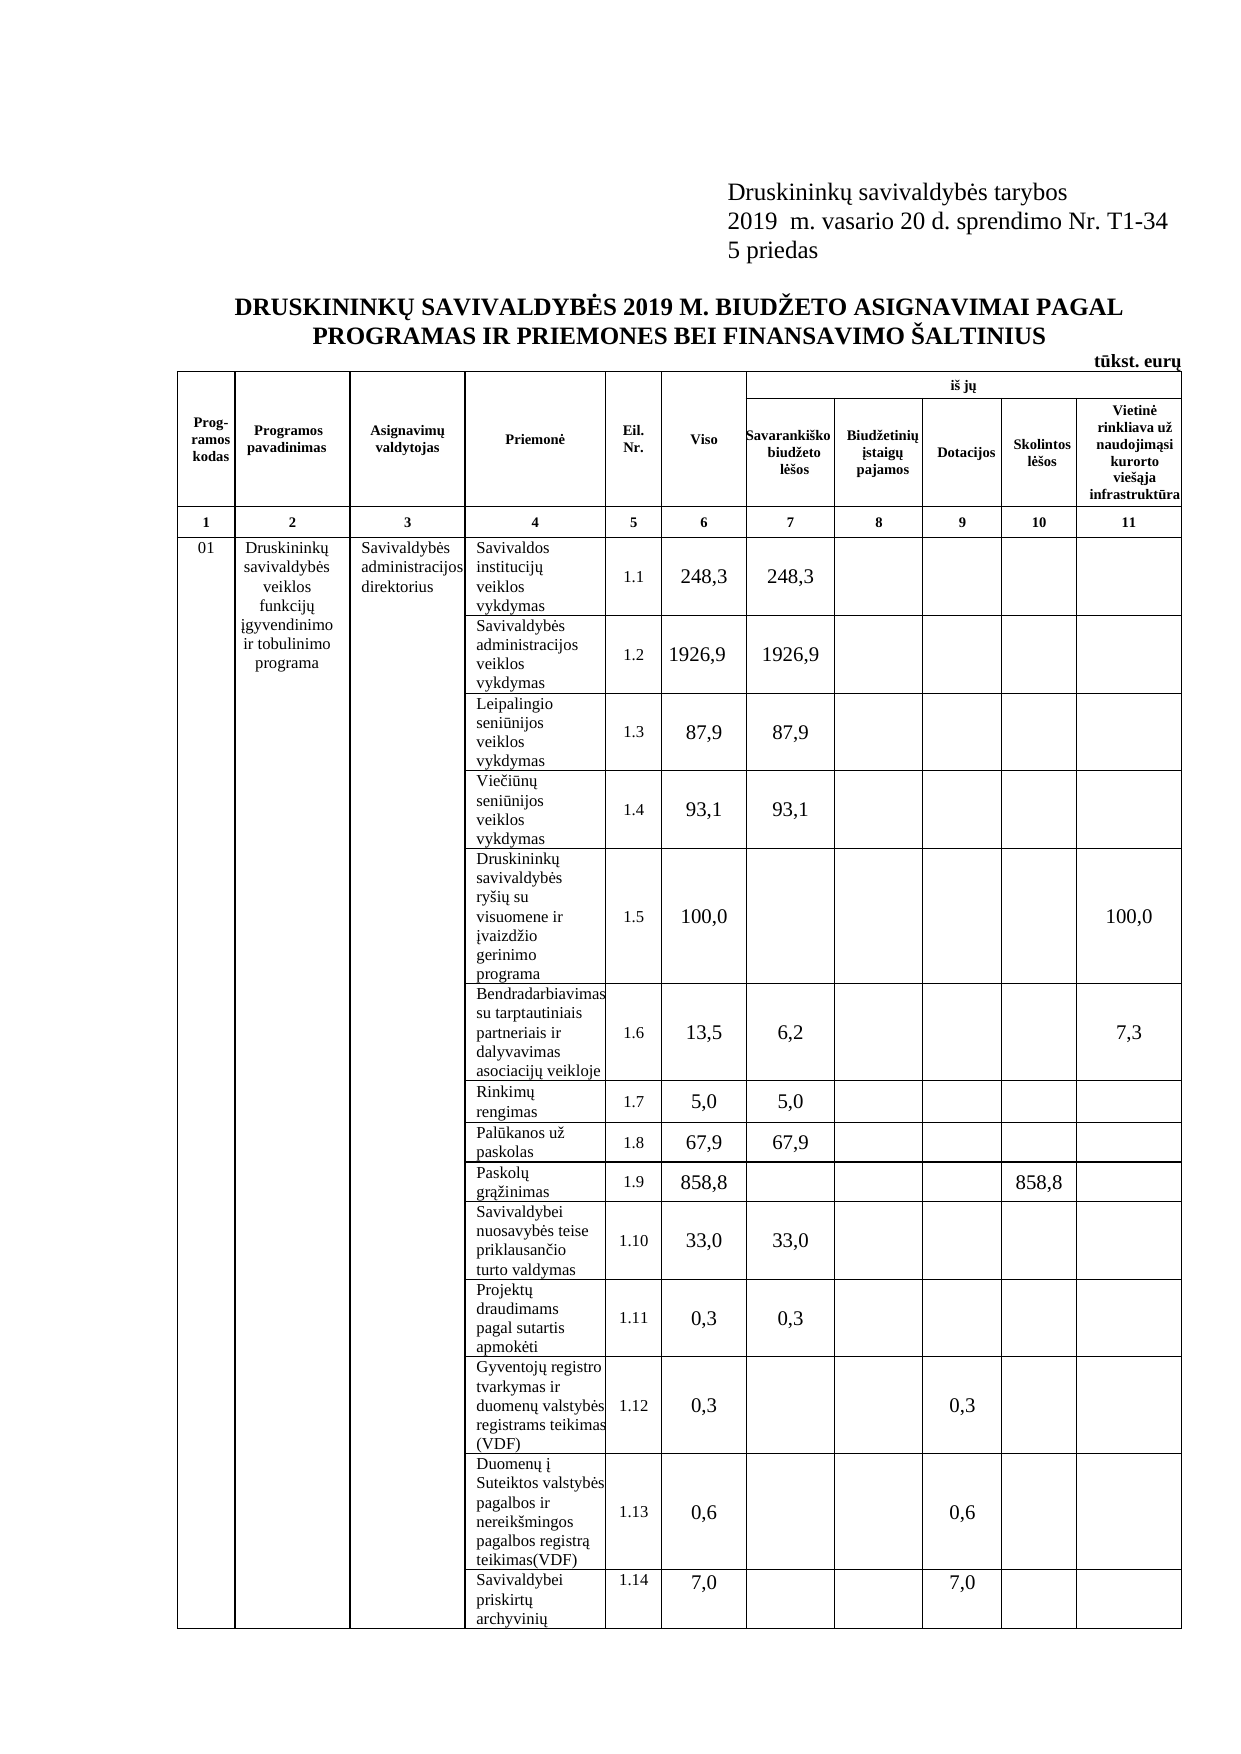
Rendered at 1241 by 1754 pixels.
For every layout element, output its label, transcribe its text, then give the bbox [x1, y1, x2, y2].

table_cell [1002, 538, 1076, 615]
table_cell 7,0 [923, 1570, 1001, 1628]
table_cell [1077, 1163, 1181, 1201]
table_cell 3 [351, 507, 464, 537]
table_cell Druskininkų savivaldybės ryšių su visuomene ir įvaizdžio gerinimo programa [466, 849, 605, 983]
table_cell [1002, 1202, 1076, 1278]
table_cell [835, 771, 922, 848]
table_cell Rinkimų rengimas [466, 1081, 605, 1122]
table_cell [923, 694, 1001, 770]
table_cell 100,0 [662, 849, 746, 983]
table_cell [923, 1123, 1001, 1161]
table_cell 1926,9 [747, 616, 834, 692]
table_cell [1002, 616, 1076, 692]
table_cell [1077, 1081, 1181, 1122]
table_header Asignavimų valdytojas [351, 372, 464, 506]
table_cell 13,5 [662, 984, 746, 1080]
table_cell 10 [1002, 507, 1076, 537]
table_cell 1.12 [606, 1357, 661, 1453]
table_cell Duomenų į Suteiktos valstybės pagalbos ir nereikšmingos pagalbos registrą teikimas(VDF) [466, 1454, 605, 1569]
table_cell [1002, 1081, 1076, 1122]
table_cell [835, 984, 922, 1080]
table_cell [835, 1081, 922, 1122]
table_cell 858,8 [662, 1163, 746, 1201]
table_cell [1002, 694, 1076, 770]
table_cell 1.2 [606, 616, 661, 692]
table_cell 67,9 [747, 1123, 834, 1161]
table_cell [835, 616, 922, 692]
table_cell [1077, 616, 1181, 692]
table_cell 6,2 [747, 984, 834, 1080]
text Druskininkų savivaldybės tarybos [177, 177, 1176, 206]
table_cell [747, 1570, 834, 1628]
table_cell [1077, 1123, 1181, 1161]
table_header Programos pavadinimas [236, 372, 349, 506]
table_cell [835, 1202, 922, 1278]
table_cell 1.9 [606, 1163, 661, 1201]
table_cell 0,3 [747, 1280, 834, 1356]
table_cell 1.5 [606, 849, 661, 983]
table_cell 0,3 [662, 1280, 746, 1356]
table_cell 7 [747, 507, 834, 537]
table_cell [835, 694, 922, 770]
table_cell [1002, 984, 1076, 1080]
table_cell [835, 1123, 922, 1161]
table_cell 87,9 [662, 694, 746, 770]
table_cell [835, 1357, 922, 1453]
table_cell Savarankiško biudžeto lėšos [747, 399, 834, 506]
table_cell Bendradarbiavimas su tarptautiniais partneriais ir dalyvavimas asociacijų veikloje [466, 984, 605, 1080]
table_cell Savivaldybei nuosavybės teise priklausančio turto valdymas [466, 1202, 605, 1278]
table_cell 01 [178, 538, 234, 1628]
table_cell 1.8 [606, 1123, 661, 1161]
table_cell Savivaldos institucijų veiklos vykdymas [466, 538, 605, 615]
table_cell 67,9 [662, 1123, 746, 1161]
table_cell 1.13 [606, 1454, 661, 1569]
table_cell 9 [923, 507, 1001, 537]
table_cell [1002, 1123, 1076, 1161]
table_cell 33,0 [662, 1202, 746, 1278]
table_cell 0,6 [662, 1454, 746, 1569]
table_cell [923, 1202, 1001, 1278]
table_cell 1.11 [606, 1280, 661, 1356]
table_cell [835, 538, 922, 615]
text 2019 m. vasario 20 d. sprendimo Nr. T1-34 [177, 206, 1181, 235]
table_cell 8 [835, 507, 922, 537]
table_cell Skolintos lėšos [1002, 399, 1076, 506]
table_cell Viečiūnų seniūnijos veiklos vykdymas [466, 771, 605, 848]
table_cell [747, 1163, 834, 1201]
table_cell [835, 1454, 922, 1569]
table_cell [1077, 1280, 1181, 1356]
table_cell [835, 1163, 922, 1201]
table_cell 248,3 [662, 538, 746, 615]
table_cell [1002, 1454, 1076, 1569]
table_cell Savivaldybės administracijos direktorius [351, 538, 464, 1628]
table_cell 0,3 [662, 1357, 746, 1453]
table_cell Vietinė rinkliava už naudojimąsi kurorto viešąja infrastruktūra [1077, 399, 1181, 506]
table_cell [1077, 694, 1181, 770]
text tūkst. eurų [177, 350, 1181, 371]
table_cell 7,0 [662, 1570, 746, 1628]
table_cell [835, 1570, 922, 1628]
table_cell Gyventojų registro tvarkymas ir duomenų valstybės registrams teikimas (VDF) [466, 1357, 605, 1453]
table_cell 11 [1077, 507, 1181, 537]
table_header Viso [662, 372, 746, 506]
table_cell [923, 616, 1001, 692]
table_cell [1077, 1454, 1181, 1569]
table_cell [923, 1163, 1001, 1201]
table_cell Dotacijos [923, 399, 1001, 506]
table_cell [747, 849, 834, 983]
table_cell [923, 1280, 1001, 1356]
table_cell 87,9 [747, 694, 834, 770]
table_cell 93,1 [662, 771, 746, 848]
table_cell 0,6 [923, 1454, 1001, 1569]
table_cell 1.14 [606, 1570, 661, 1628]
table_cell Leipalingio seniūnijos veiklos vykdymas [466, 694, 605, 770]
table_header iš jų [747, 372, 1181, 398]
table_cell [1077, 1357, 1181, 1453]
table_header Eil. Nr. [606, 372, 661, 506]
table_cell [1077, 1202, 1181, 1278]
table_cell [1002, 1570, 1076, 1628]
table_cell [1077, 1570, 1181, 1628]
table_cell 1.7 [606, 1081, 661, 1122]
table_cell [923, 538, 1001, 615]
table_cell [1002, 849, 1076, 983]
table_cell [923, 849, 1001, 983]
text DRUSKININKŲ SAVIVALDYBĖS 2019 M. BIUDŽETO ASIGNAVIMAI PAGAL PROGRAMAS IR PRIEMONES BEI FINANSAVIMO ŠALTINIUS [177, 292, 1181, 350]
table_cell [1077, 538, 1181, 615]
table_cell Savivaldybei priskirtų archyvinių [466, 1570, 605, 1628]
table_cell 93,1 [747, 771, 834, 848]
table_header Prog-ramos kodas [178, 372, 234, 506]
table_cell 5 [606, 507, 661, 537]
table_cell [1077, 771, 1181, 848]
table_cell 1.3 [606, 694, 661, 770]
table_cell [923, 984, 1001, 1080]
table_cell [835, 849, 922, 983]
table_cell [835, 1280, 922, 1356]
table_cell 858,8 [1002, 1163, 1076, 1201]
table_cell 1.1 [606, 538, 661, 615]
table_cell 0,3 [923, 1357, 1001, 1453]
table_cell [923, 1081, 1001, 1122]
table_cell Projektų draudimams pagal sutartis apmokėti [466, 1280, 605, 1356]
table_cell 1 [178, 507, 234, 537]
table_cell 1926,9 [662, 616, 746, 692]
table_cell 100,0 [1077, 849, 1181, 983]
text 5 priedas [177, 235, 1181, 263]
table_cell Biudžetinių įstaigų pajamos [835, 399, 922, 506]
table_cell [747, 1454, 834, 1569]
table_cell [747, 1357, 834, 1453]
table_cell [923, 771, 1001, 848]
table_cell 7,3 [1077, 984, 1181, 1080]
table_cell Druskininkų savivaldybės veiklos funkcijų įgyvendinimo ir tobulinimo programa [236, 538, 349, 1628]
table_cell 2 [236, 507, 349, 537]
table_cell Savivaldybės administracijos veiklos vykdymas [466, 616, 605, 692]
table_cell 5,0 [747, 1081, 834, 1122]
table_cell 33,0 [747, 1202, 834, 1278]
table_cell Paskolų grąžinimas [466, 1163, 605, 1201]
table_cell 1.6 [606, 984, 661, 1080]
table_cell [1002, 771, 1076, 848]
table_cell 1.10 [606, 1202, 661, 1278]
table_cell 6 [662, 507, 746, 537]
table_cell [1002, 1280, 1076, 1356]
table_cell 248,3 [747, 538, 834, 615]
table_cell 5,0 [662, 1081, 746, 1122]
table_header Priemonė [466, 372, 605, 506]
table_cell Palūkanos už paskolas [466, 1123, 605, 1161]
table_cell 4 [466, 507, 605, 537]
table_cell 1.4 [606, 771, 661, 848]
table_cell [1002, 1357, 1076, 1453]
